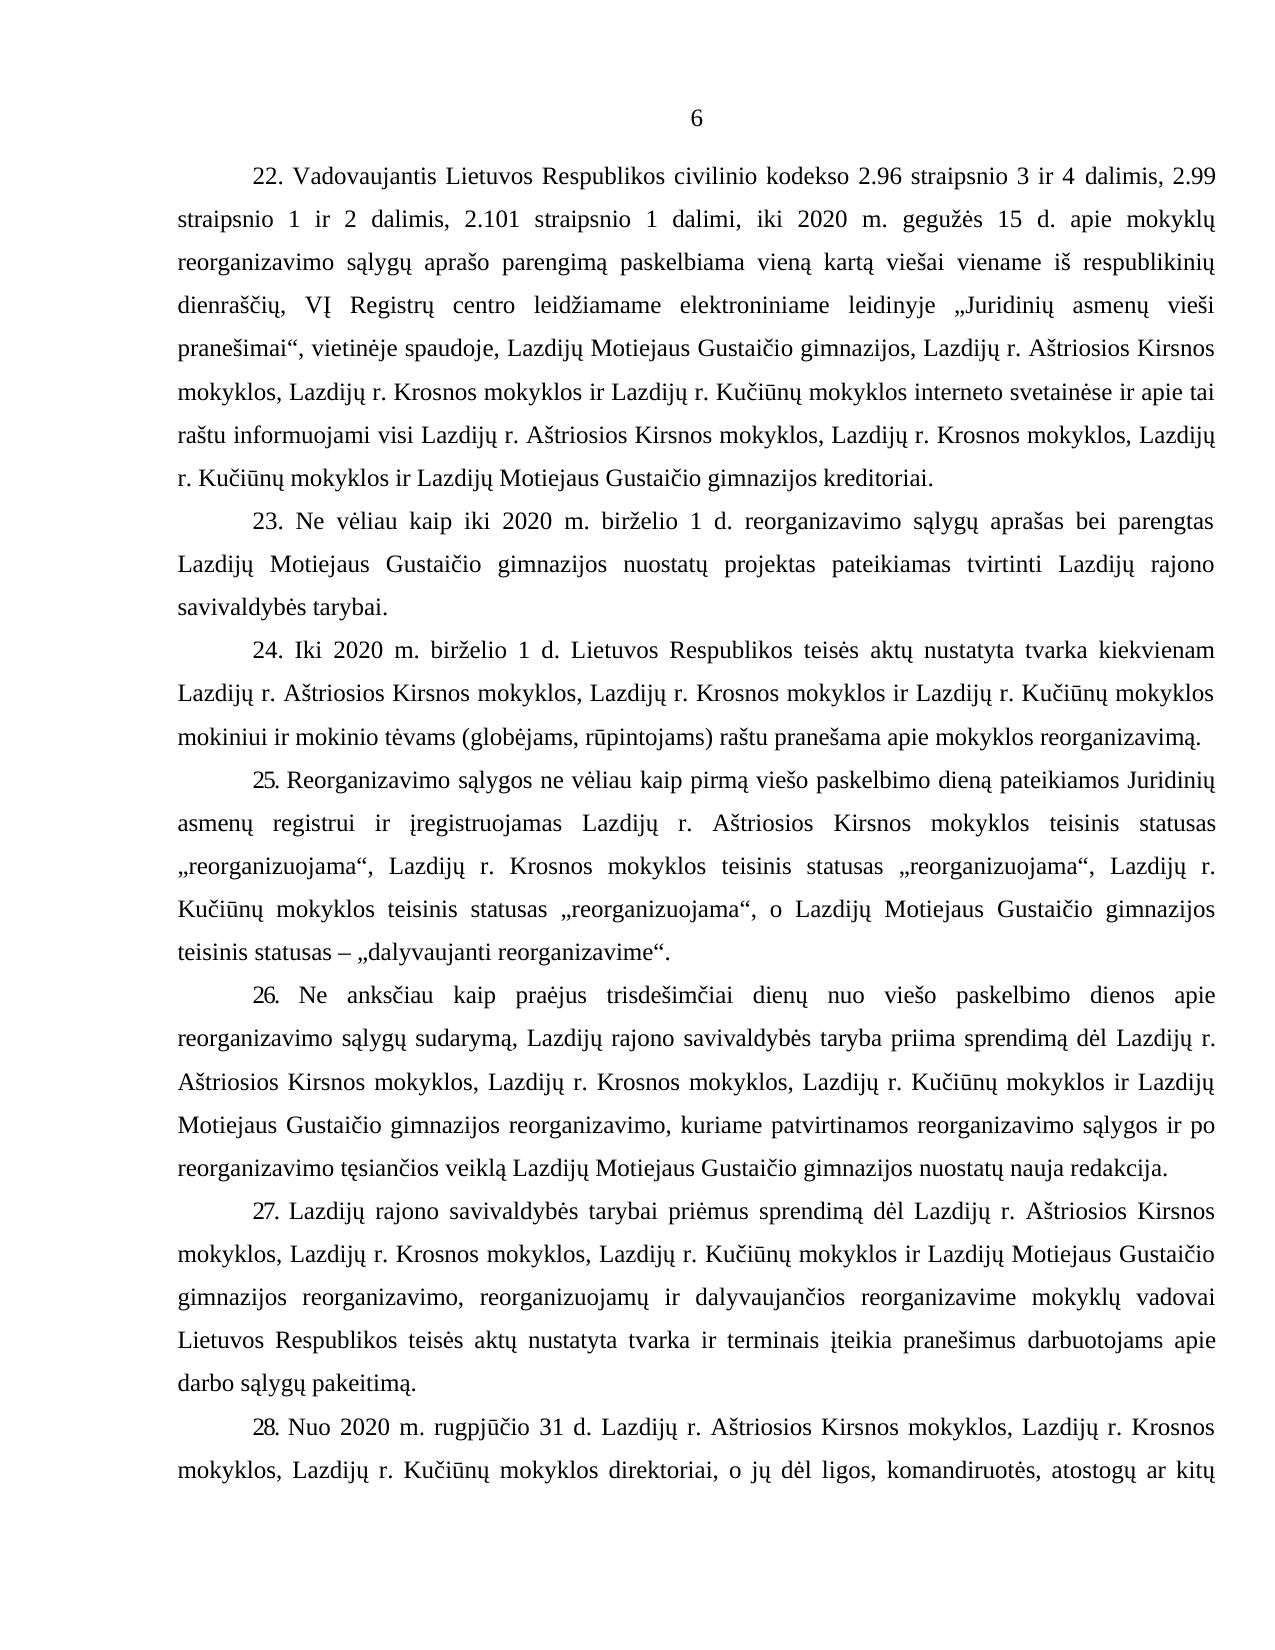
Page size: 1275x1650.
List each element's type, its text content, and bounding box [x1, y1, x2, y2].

text 25. Reorganizavimo sąlygos ne vėliau kaip pirmą viešo paskelbimo dieną pateikiamos Juridinių asmenų registrui ir įregistruojamas Lazdijų r. Aštriosios Kirsnos mokyklos teisinis statusas „reorganizuojama“, Lazdijų r. Krosnos mokyklos teisinis statusas „reorganizuojama“, Lazdijų r. Kučiūnų mokyklos teisinis statusas „reorganizuojama“, o Lazdijų Motiejaus Gustaičio gimnazijos teisinis statusas – „dalyvaujanti reorganizavime“. [177, 765, 1216, 966]
text 28. Nuo 2020 m. rugpjūčio 31 d. Lazdijų r. Aštriosios Kirsnos mokyklos, Lazdijų r. Krosnos mokyklos, Lazdijų r. Kučiūnų mokyklos direktoriai, o jų dėl ligos, komandiruotės, atostogų ar kitų [177, 1412, 1216, 1483]
text 22. Vadovaujantis Lietuvos Respublikos civilinio kodekso 2.96 straipsnio 3 ir 4 dalimis, 2.99 straipsnio 1 ir 2 dalimis, 2.101 straipsnio 1 dalimi, iki 2020 m. gegužės 15 d. apie mokyklų reorganizavimo sąlygų aprašo parengimą paskelbiama vieną kartą viešai viename iš respublikinių dienraščių, VĮ Registrų centro leidžiamame elektroniniame leidinyje „Juridinių asmenų vieši pranešimai“, vietinėje spaudoje, Lazdijų Motiejaus Gustaičio gimnazijos, Lazdijų r. Aštriosios Kirsnos mokyklos, Lazdijų r. Krosnos mokyklos ir Lazdijų r. Kučiūnų mokyklos interneto svetainėse ir apie tai raštu informuojami visi Lazdijų r. Aštriosios Kirsnos mokyklos, Lazdijų r. Krosnos mokyklos, Lazdijų r. Kučiūnų mokyklos ir Lazdijų Motiejaus Gustaičio gimnazijos kreditoriai. [177, 161, 1216, 492]
text 23. Ne vėliau kaip iki 2020 m. birželio 1 d. reorganizavimo sąlygų aprašas bei parengtas Lazdijų Motiejaus Gustaičio gimnazijos nuostatų projektas pateikiamas tvirtinti Lazdijų rajono savivaldybės tarybai. [177, 506, 1216, 621]
text 26. Ne anksčiau kaip praėjus trisdešimčiai dienų nuo viešo paskelbimo dienos apie reorganizavimo sąlygų sudarymą, Lazdijų rajono savivaldybės taryba priima sprendimą dėl Lazdijų r. Aštriosios Kirsnos mokyklos, Lazdijų r. Krosnos mokyklos, Lazdijų r. Kučiūnų mokyklos ir Lazdijų Motiejaus Gustaičio gimnazijos reorganizavimo, kuriame patvirtinamos reorganizavimo sąlygos ir po reorganizavimo tęsiančios veiklą Lazdijų Motiejaus Gustaičio gimnazijos nuostatų nauja redakcija. [177, 980, 1216, 1182]
text 27. Lazdijų rajono savivaldybės tarybai priėmus sprendimą dėl Lazdijų r. Aštriosios Kirsnos mokyklos, Lazdijų r. Krosnos mokyklos, Lazdijų r. Kučiūnų mokyklos ir Lazdijų Motiejaus Gustaičio gimnazijos reorganizavimo, reorganizuojamų ir dalyvaujančios reorganizavime mokyklų vadovai Lietuvos Respublikos teisės aktų nustatyta tvarka ir terminais įteikia pranešimus darbuotojams apie darbo sąlygų pakeitimą. [177, 1196, 1216, 1397]
text 24. Iki 2020 m. birželio 1 d. Lietuvos Respublikos teisės aktų nustatyta tvarka kiekvienam Lazdijų r. Aštriosios Kirsnos mokyklos, Lazdijų r. Krosnos mokyklos ir Lazdijų r. Kučiūnų mokyklos mokiniui ir mokinio tėvams (globėjams, rūpintojams) raštu pranešama apie mokyklos reorganizavimą. [177, 635, 1216, 750]
